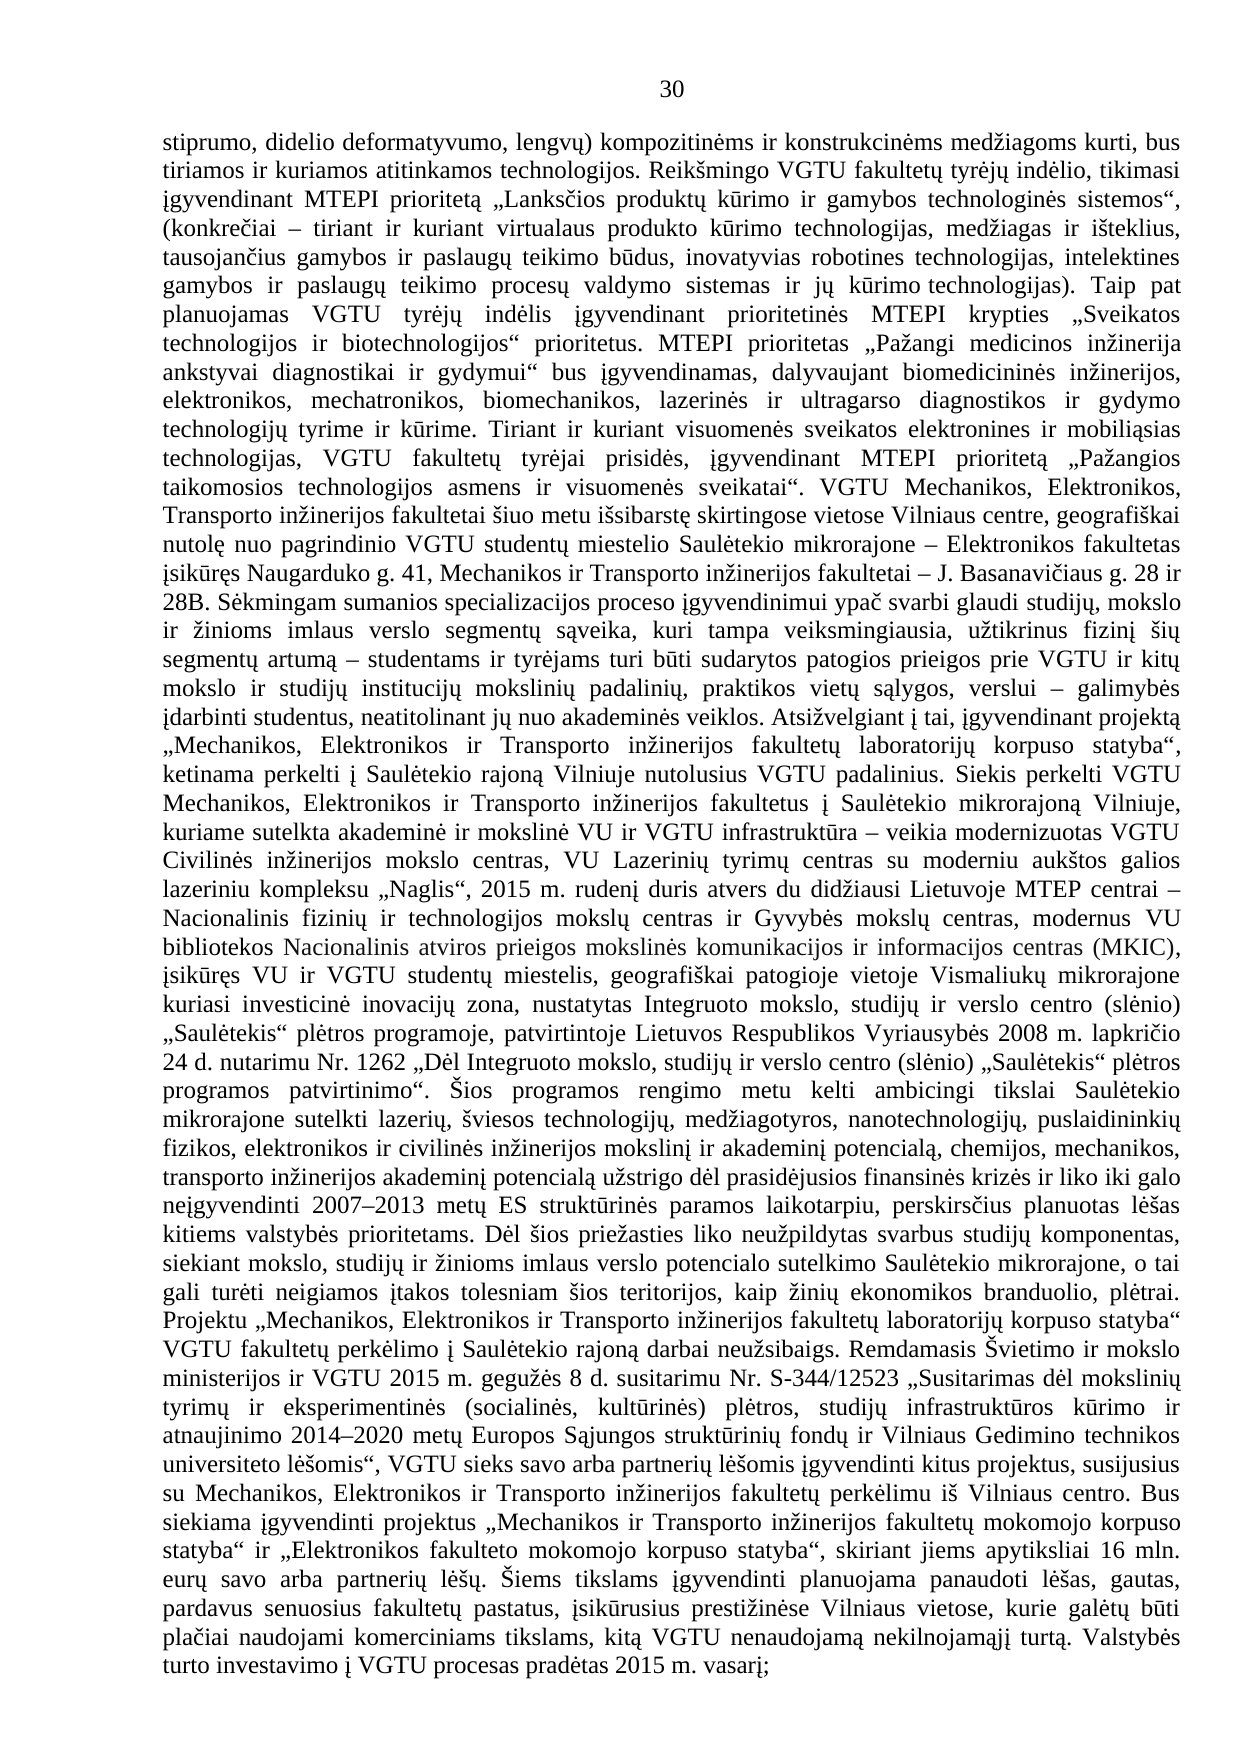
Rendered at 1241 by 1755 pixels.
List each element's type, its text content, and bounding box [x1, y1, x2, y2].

text stiprumo, didelio deformatyvumo, lengvų) kompozitinėms ir konstrukcinėms medžiagoms kurti, bus tiriamos ir kuriamos atitinkamos technologijos. Reikšmingo VGTU fakultetų tyrėjų indėlio, tikimasi įgyvendinant MTEPI prioritetą „Lanksčios produktų kūrimo ir gamybos technologinės sistemos“, (konkrečiai – tiriant ir kuriant virtualaus produkto kūrimo technologijas, medžiagas ir išteklius, tausojančius gamybos ir paslaugų teikimo būdus, inovatyvias robotines technologijas, intelektines gamybos ir paslaugų teikimo procesų valdymo sistemas ir jų kūrimo technologijas). Taip pat planuojamas VGTU tyrėjų indėlis įgyvendinant prioritetinės MTEPI krypties „Sveikatos technologijos ir biotechnologijos“ prioritetus. MTEPI prioritetas „Pažangi medicinos inžinerija ankstyvai diagnostikai ir gydymui“ bus įgyvendinamas, dalyvaujant biomedicininės inžinerijos, elektronikos, mechatronikos, biomechanikos, lazerinės ir ultragarso diagnostikos ir gydymo technologijų tyrime ir kūrime. Tiriant ir kuriant visuomenės sveikatos elektronines ir mobiliąsias technologijas, VGTU fakultetų tyrėjai prisidės, įgyvendinant MTEPI prioritetą „Pažangios taikomosios technologijos asmens ir visuomenės sveikatai“. VGTU Mechanikos, Elektronikos, Transporto inžinerijos fakultetai šiuo metu išsibarstę skirtingose vietose Vilniaus centre, geografiškai nutolę nuo pagrindinio VGTU studentų miestelio Saulėtekio mikrorajone – Elektronikos fakultetas įsikūręs Naugarduko g. 41, Mechanikos ir Transporto inžinerijos fakultetai – J. Basanavičiaus g. 28 ir 28B. Sėkmingam sumanios specializacijos proceso įgyvendinimui ypač svarbi glaudi studijų, mokslo ir žinioms imlaus verslo segmentų sąveika, kuri tampa veiksmingiausia, užtikrinus fizinį šių segmentų artumą – studentams ir tyrėjams turi būti sudarytos patogios prieigos prie VGTU ir kitų mokslo ir studijų institucijų mokslinių padalinių, praktikos vietų sąlygos, verslui – galimybės įdarbinti studentus, neatitolinant jų nuo akademinės veiklos. Atsižvelgiant į tai, įgyvendinant projektą „Mechanikos, Elektronikos ir Transporto inžinerijos fakultetų laboratorijų korpuso statyba“, ketinama perkelti į Saulėtekio rajoną Vilniuje nutolusius VGTU padalinius. Siekis perkelti VGTU Mechanikos, Elektronikos ir Transporto inžinerijos fakultetus į Saulėtekio mikrorajoną Vilniuje, kuriame sutelkta akademinė ir mokslinė VU ir VGTU infrastruktūra – veikia modernizuotas VGTU Civilinės inžinerijos mokslo centras, VU Lazerinių tyrimų centras su moderniu aukštos galios lazeriniu kompleksu „Naglis“, 2015 m. rudenį duris atvers du didžiausi Lietuvoje MTEP centrai – Nacionalinis fizinių ir technologijos mokslų centras ir Gyvybės mokslų centras, modernus VU bibliotekos Nacionalinis atviros prieigos mokslinės komunikacijos ir informacijos centras (MKIC), įsikūręs VU ir VGTU studentų miestelis, geografiškai patogioje vietoje Vismaliukų mikrorajone kuriasi investicinė inovacijų zona, nustatytas Integruoto mokslo, studijų ir verslo centro (slėnio) „Saulėtekis“ plėtros programoje, patvirtintoje Lietuvos Respublikos Vyriausybės 2008 m. lapkričio 24 d. nutarimu Nr. 1262 „Dėl Integruoto mokslo, studijų ir verslo centro (slėnio) „Saulėtekis“ plėtros programos patvirtinimo“. Šios programos rengimo metu kelti ambicingi tikslai Saulėtekio mikrorajone sutelkti lazerių, šviesos technologijų, medžiagotyros, nanotechnologijų, puslaidininkių fizikos, elektronikos ir civilinės inžinerijos mokslinį ir akademinį potencialą, chemijos, mechanikos, transporto inžinerijos akademinį potencialą užstrigo dėl prasidėjusios finansinės krizės ir liko iki galo neįgyvendinti 2007–2013 metų ES struktūrinės paramos laikotarpiu, perskirsčius planuotas lėšas kitiems valstybės prioritetams. Dėl šios priežasties liko neužpildytas svarbus studijų komponentas, siekiant mokslo, studijų ir žinioms imlaus verslo potencialo sutelkimo Saulėtekio mikrorajone, o tai gali turėti neigiamos įtakos tolesniam šios teritorijos, kaip žinių ekonomikos branduolio, plėtrai. Projektu „Mechanikos, Elektronikos ir Transporto inžinerijos fakultetų laboratorijų korpuso statyba“ VGTU fakultetų perkėlimo į Saulėtekio rajoną darbai neužsibaigs. Remdamasis Švietimo ir mokslo ministerijos ir VGTU 2015 m. gegužės 8 d. susitarimu Nr. S-344/12523 „Susitarimas dėl mokslinių tyrimų ir eksperimentinės (socialinės, kultūrinės) plėtros, studijų infrastruktūros kūrimo ir atnaujinimo 2014–2020 metų Europos Sąjungos struktūrinių fondų ir Vilniaus Gedimino technikos universiteto lėšomis“, VGTU sieks savo arba partnerių lėšomis įgyvendinti kitus projektus, susijusius su Mechanikos, Elektronikos ir Transporto inžinerijos fakultetų perkėlimu iš Vilniaus centro. Bus siekiama įgyvendinti projektus „Mechanikos ir Transporto inžinerijos fakultetų mokomojo korpuso statyba“ ir „Elektronikos fakulteto mokomojo korpuso statyba“, skiriant jiems apytiksliai 16 mln. eurų savo arba partnerių lėšų. Šiems tikslams įgyvendinti planuojama panaudoti lėšas, gautas, pardavus senuosius fakultetų pastatus, įsikūrusius prestižinėse Vilniaus vietose, kurie galėtų būti plačiai naudojami komerciniams tikslams, kitą VGTU nenaudojamą nekilnojamąjį turtą. Valstybės turto investavimo į VGTU procesas pradėtas 2015 m. vasarį; [162, 127, 1181, 1679]
